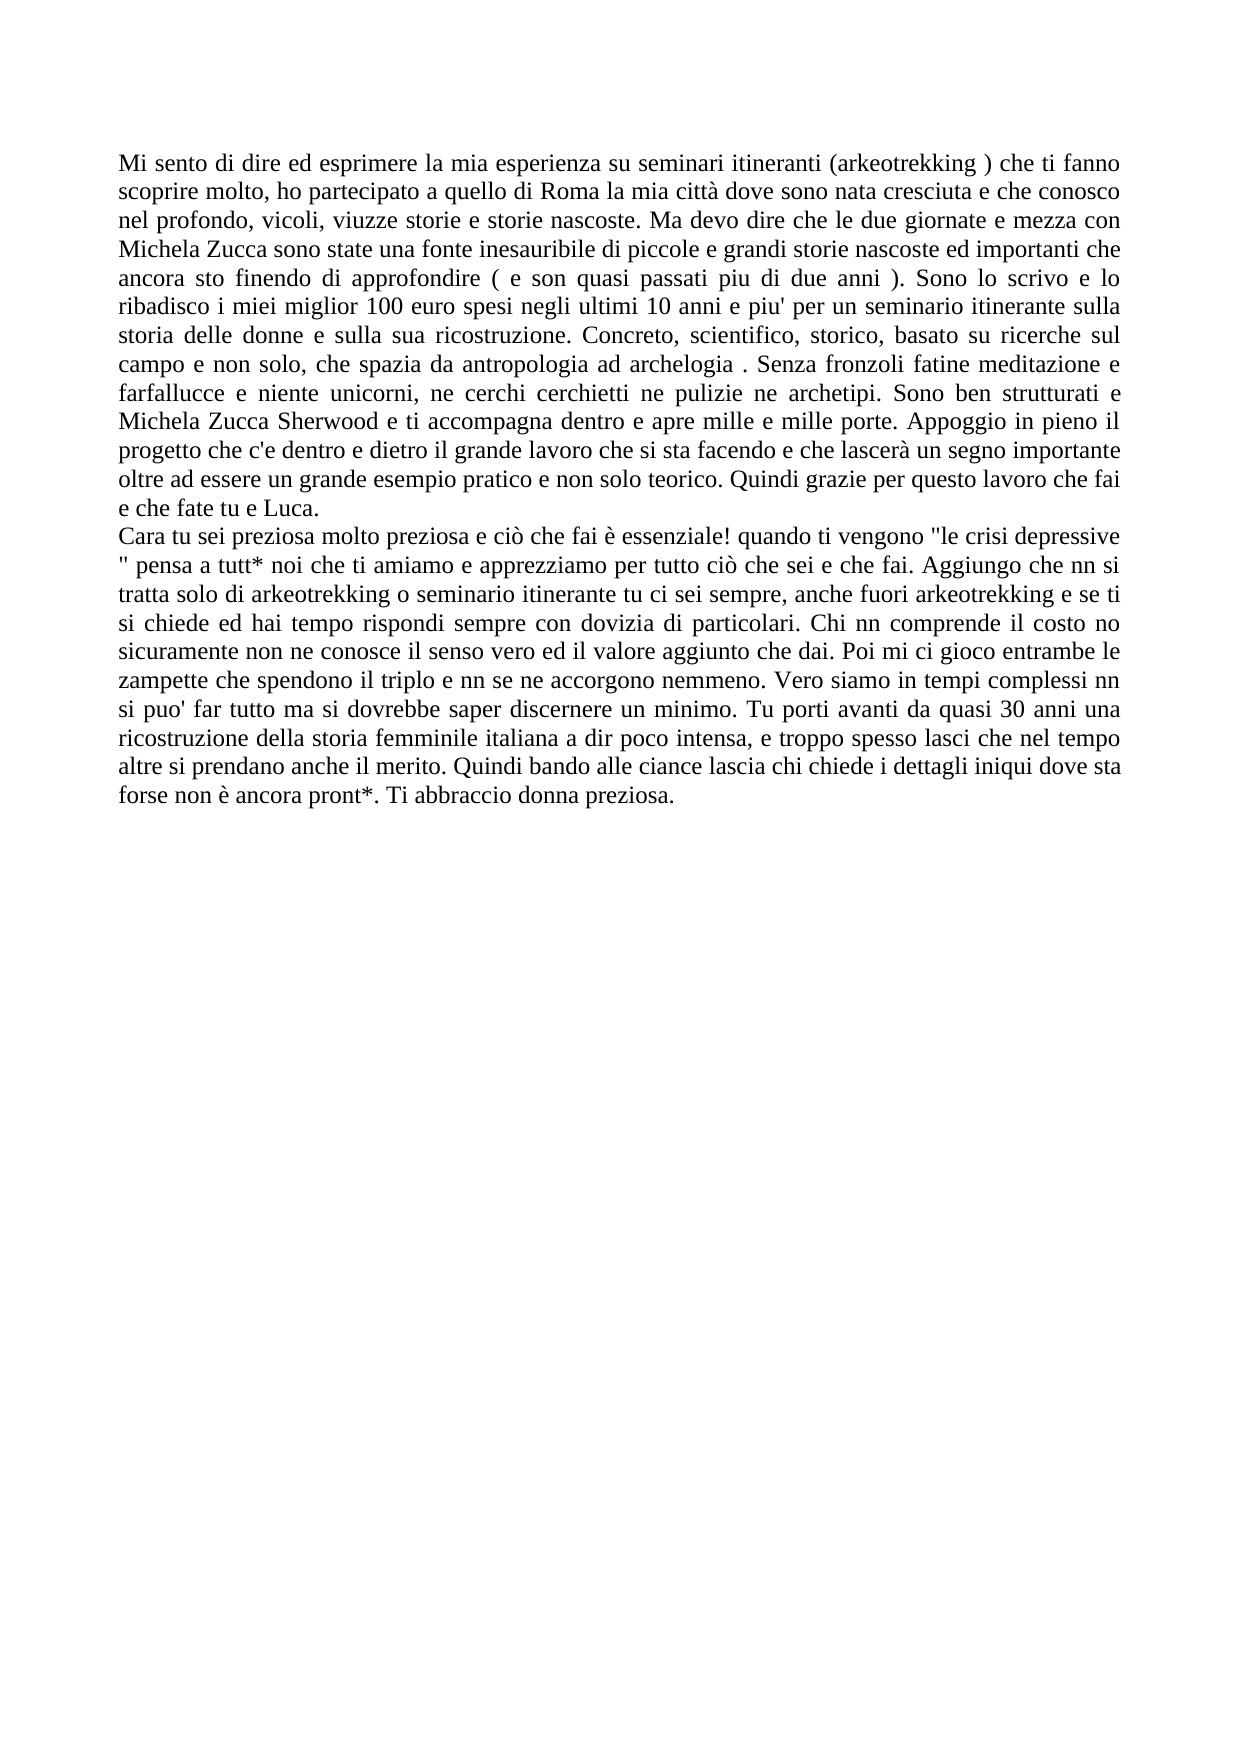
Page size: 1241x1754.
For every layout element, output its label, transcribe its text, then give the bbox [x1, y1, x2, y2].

text Mi sento di dire ed esprimere la mia esperienza su seminari itineranti (arkeotrekking ) che ti fanno scoprire molto, ho partecipato a quello di Roma la mia città dove sono nata cresciuta e che conosco nel profondo, vicoli, viuzze storie e storie nascoste. Ma devo dire che le due giornate e mezza con Michela Zucca sono state una fonte inesauribile di piccole e grandi storie nascoste ed importanti che ancora sto finendo di approfondire ( e son quasi passati piu di due anni ). Sono lo scrivo e lo ribadisco i miei miglior 100 euro spesi negli ultimi 10 anni e piu' per un seminario itinerante sulla storia delle donne e sulla sua ricostruzione. Concreto, scientifico, storico, basato su ricerche sul campo e non solo, che spazia da antropologia ad archelogia . Senza fronzoli fatine meditazione e farfallucce e niente unicorni, ne cerchi cerchietti ne pulizie ne archetipi. Sono ben strutturati e Michela Zucca Sherwood e ti accompagna dentro e apre mille e mille porte. Appoggio in pieno il progetto che c'e dentro e dietro il grande lavoro che si sta facendo e che lascerà un segno importante oltre ad essere un grande esempio pratico e non solo teorico. Quindi grazie per questo lavoro che fai e che fate tu e Luca. [118, 148, 1122, 521]
text Cara tu sei preziosa molto preziosa e ciò che fai è essenziale! quando ti vengono "le crisi depressive " pensa a tutt* noi che ti amiamo e apprezziamo per tutto ciò che sei e che fai. Aggiungo che nn si tratta solo di arkeotrekking o seminario itinerante tu ci sei sempre, anche fuori arkeotrekking e se ti si chiede ed hai tempo rispondi sempre con dovizia di particolari. Chi nn comprende il costo no sicuramente non ne conosce il senso vero ed il valore aggiunto che dai. Poi mi ci gioco entrambe le zampette che spendono il triplo e nn se ne accorgono nemmeno. Vero siamo in tempi complessi nn si puo' far tutto ma si dovrebbe saper discernere un minimo. Tu porti avanti da quasi 30 anni una ricostruzione della storia femminile italiana a dir poco intensa, e troppo spesso lasci che nel tempo altre si prendano anche il merito. Quindi bando alle ciance lascia chi chiede i dettagli iniqui dove sta forse non è ancora pront*. Ti abbraccio donna preziosa. [118, 521, 1122, 809]
